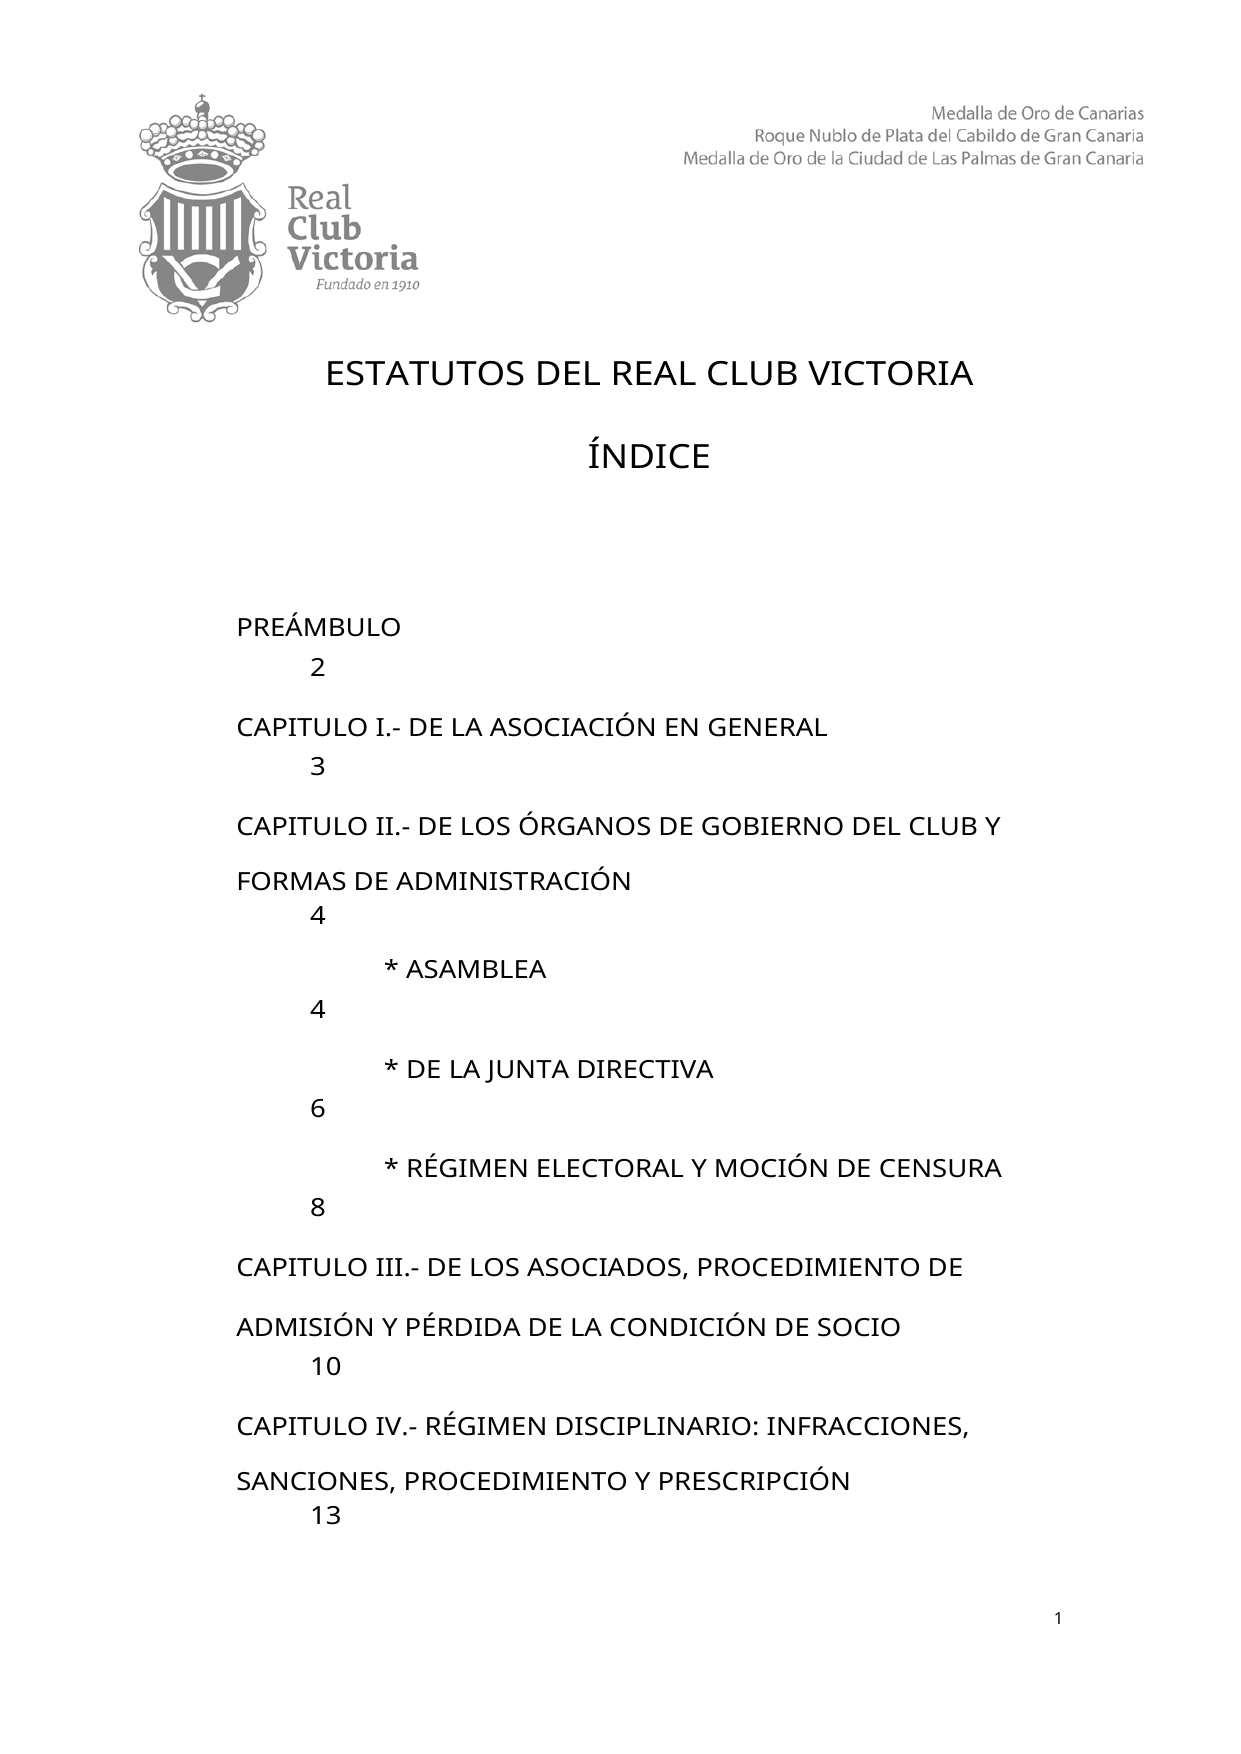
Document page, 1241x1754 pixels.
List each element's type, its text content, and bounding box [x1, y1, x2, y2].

text * RÉGIMEN ELECTORAL Y MOCIÓN DE CENSURA 8 [236, 1151, 1063, 1224]
text CAPITULO II.- DE LOS ÓRGANOS DE GOBIERNO DEL CLUB Y [236, 808, 1063, 842]
text CAPITULO IV.- RÉGIMEN DISCIPLINARIO: INFRACCIONES, [236, 1409, 1063, 1443]
text PREÁMBULO 2 [236, 610, 1063, 683]
text SANCIONES, PROCEDIMIENTO Y PRESCRIPCIÓN 13 [236, 1464, 1063, 1532]
text * DE LA JUNTA DIRECTIVA 6 [236, 1051, 1063, 1124]
text ESTATUTOS DEL REAL CLUB VICTORIA [236, 363, 1062, 390]
text FORMAS DE ADMINISTRACIÓN 4 [236, 863, 1063, 931]
text * ASAMBLEA 4 [236, 952, 1063, 1025]
text ÍNDICE [236, 449, 1062, 473]
text ADMISIÓN Y PÉRDIDA DE LA CONDICIÓN DE SOCIO 10 [236, 1310, 1063, 1383]
text CAPITULO I.- DE LA ASOCIACIÓN EN GENERAL 3 [236, 709, 1063, 782]
text CAPITULO III.- DE LOS ASOCIADOS, PROCEDIMIENTO DE [236, 1250, 1063, 1284]
